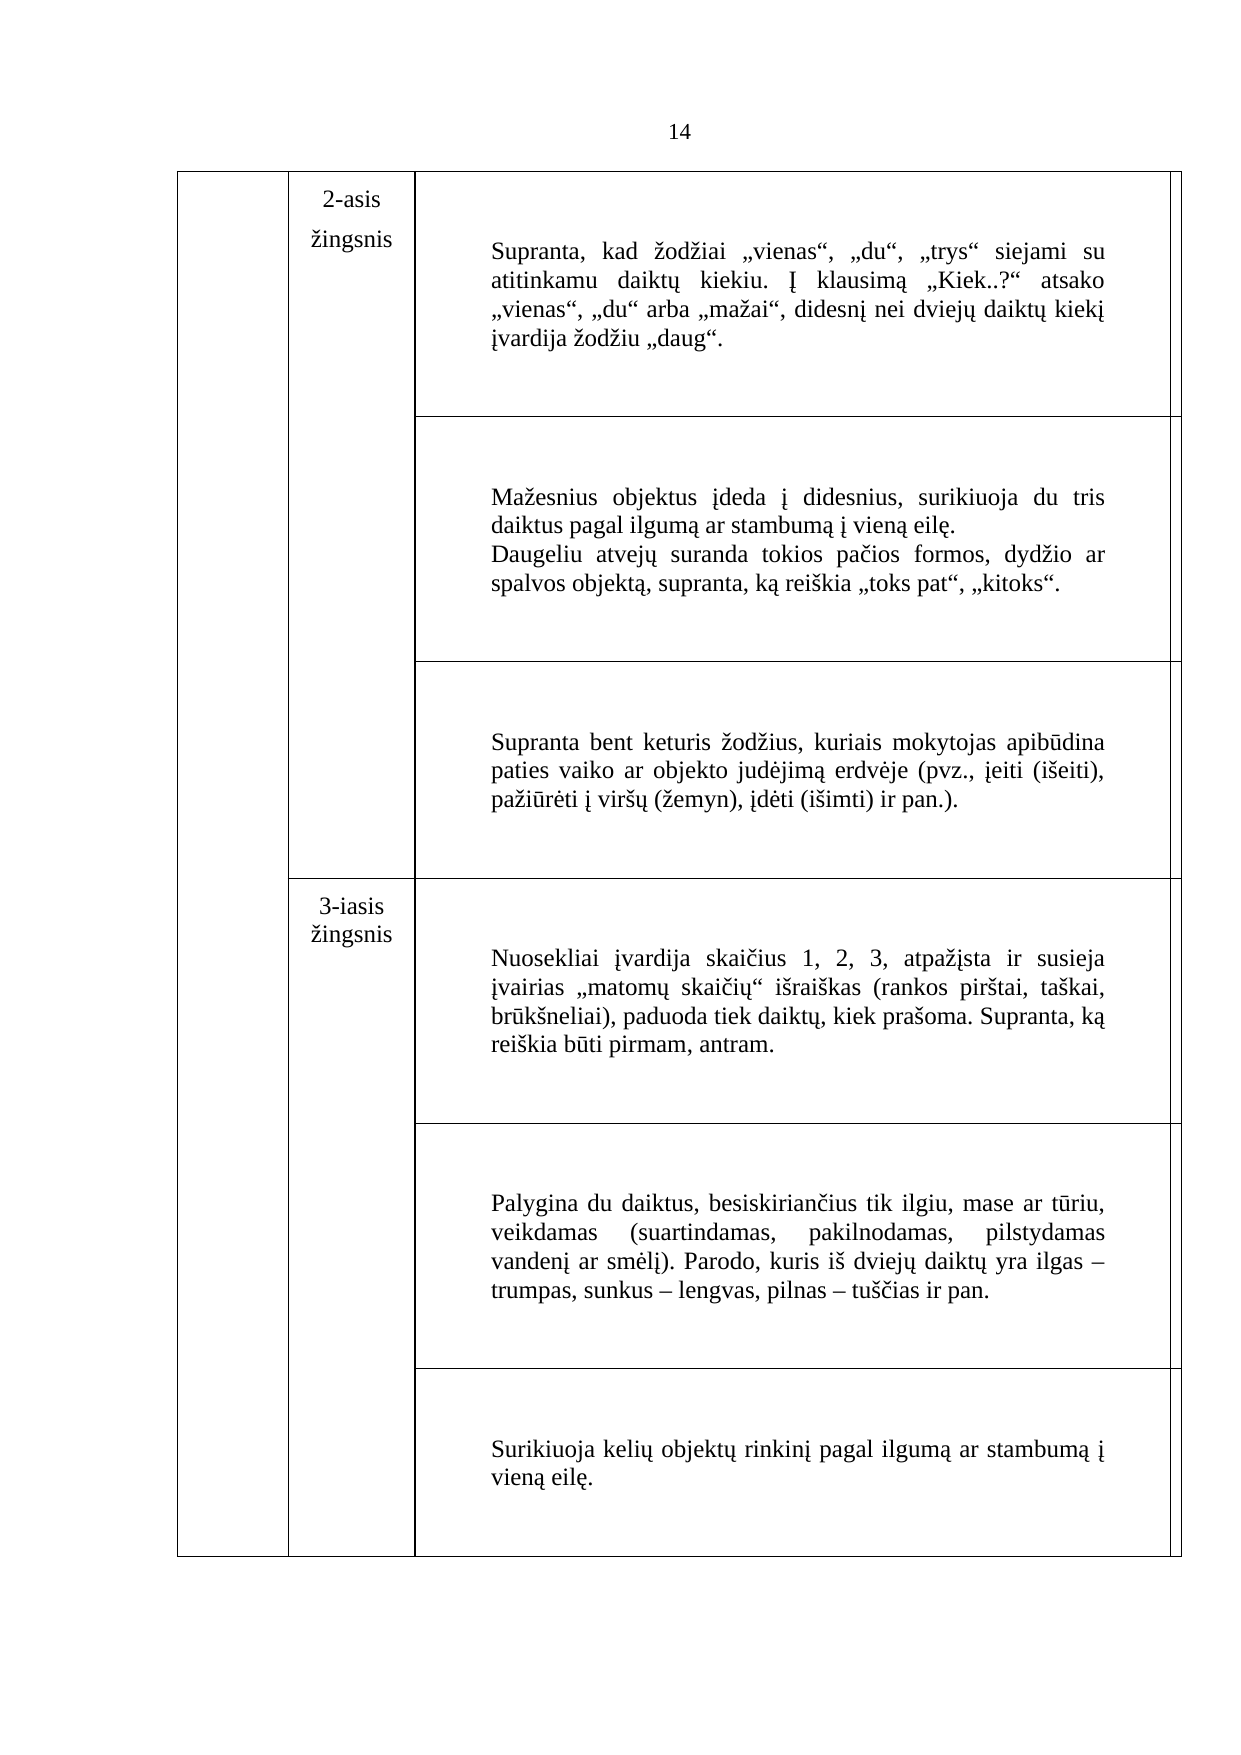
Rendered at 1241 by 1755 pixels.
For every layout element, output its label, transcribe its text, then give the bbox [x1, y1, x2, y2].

table_cell [1171, 1369, 1181, 1556]
table_cell 2-asis žingsnis [289, 172, 414, 878]
table_cell 3-iasis žingsnis [289, 879, 414, 1556]
table_cell Mažesnius objektus įdeda į didesnius, surikiuoja du tris daiktus pagal ilgumą ar stambumą į vieną eilę. Daugeliu atvejų suranda tokios pačios formos, dydžio ar spalvos objektą, supranta, ką reiškia „toks pat“, „kitoks“. [416, 417, 1170, 661]
table_cell Supranta, kad žodžiai „vienas“, „du“, „trys“ siejami su atitinkamu daiktų kiekiu. Į klausimą „Kiek..?“ atsako „vienas“, „du“ arba „mažai“, didesnį nei dviejų daiktų kiekį įvardija žodžiu „daug“. [416, 172, 1170, 416]
table_cell Surikiuoja kelių objektų rinkinį pagal ilgumą ar stambumą į vieną eilę. [416, 1369, 1170, 1556]
table_cell [178, 172, 288, 1556]
table_cell Palygina du daiktus, besiskiriančius tik ilgiu, mase ar tūriu, veikdamas (suartindamas, pakilnodamas, pilstydamas vandenį ar smėlį). Parodo, kuris iš dviejų daiktų yra ilgas – trumpas, sunkus – lengvas, pilnas – tuščias ir pan. [416, 1124, 1170, 1368]
table_cell Nuosekliai įvardija skaičius 1, 2, 3, atpažįsta ir susieja įvairias „matomų skaičių“ išraiškas (rankos pirštai, taškai, brūkšneliai), paduoda tiek daiktų, kiek prašoma. Supranta, ką reiškia būti pirmam, antram. [416, 879, 1170, 1123]
table_cell Supranta bent keturis žodžius, kuriais mokytojas apibūdina paties vaiko ar objekto judėjimą erdvėje (pvz., įeiti (išeiti), pažiūrėti į viršų (žemyn), įdėti (išimti) ir pan.). [416, 662, 1170, 878]
